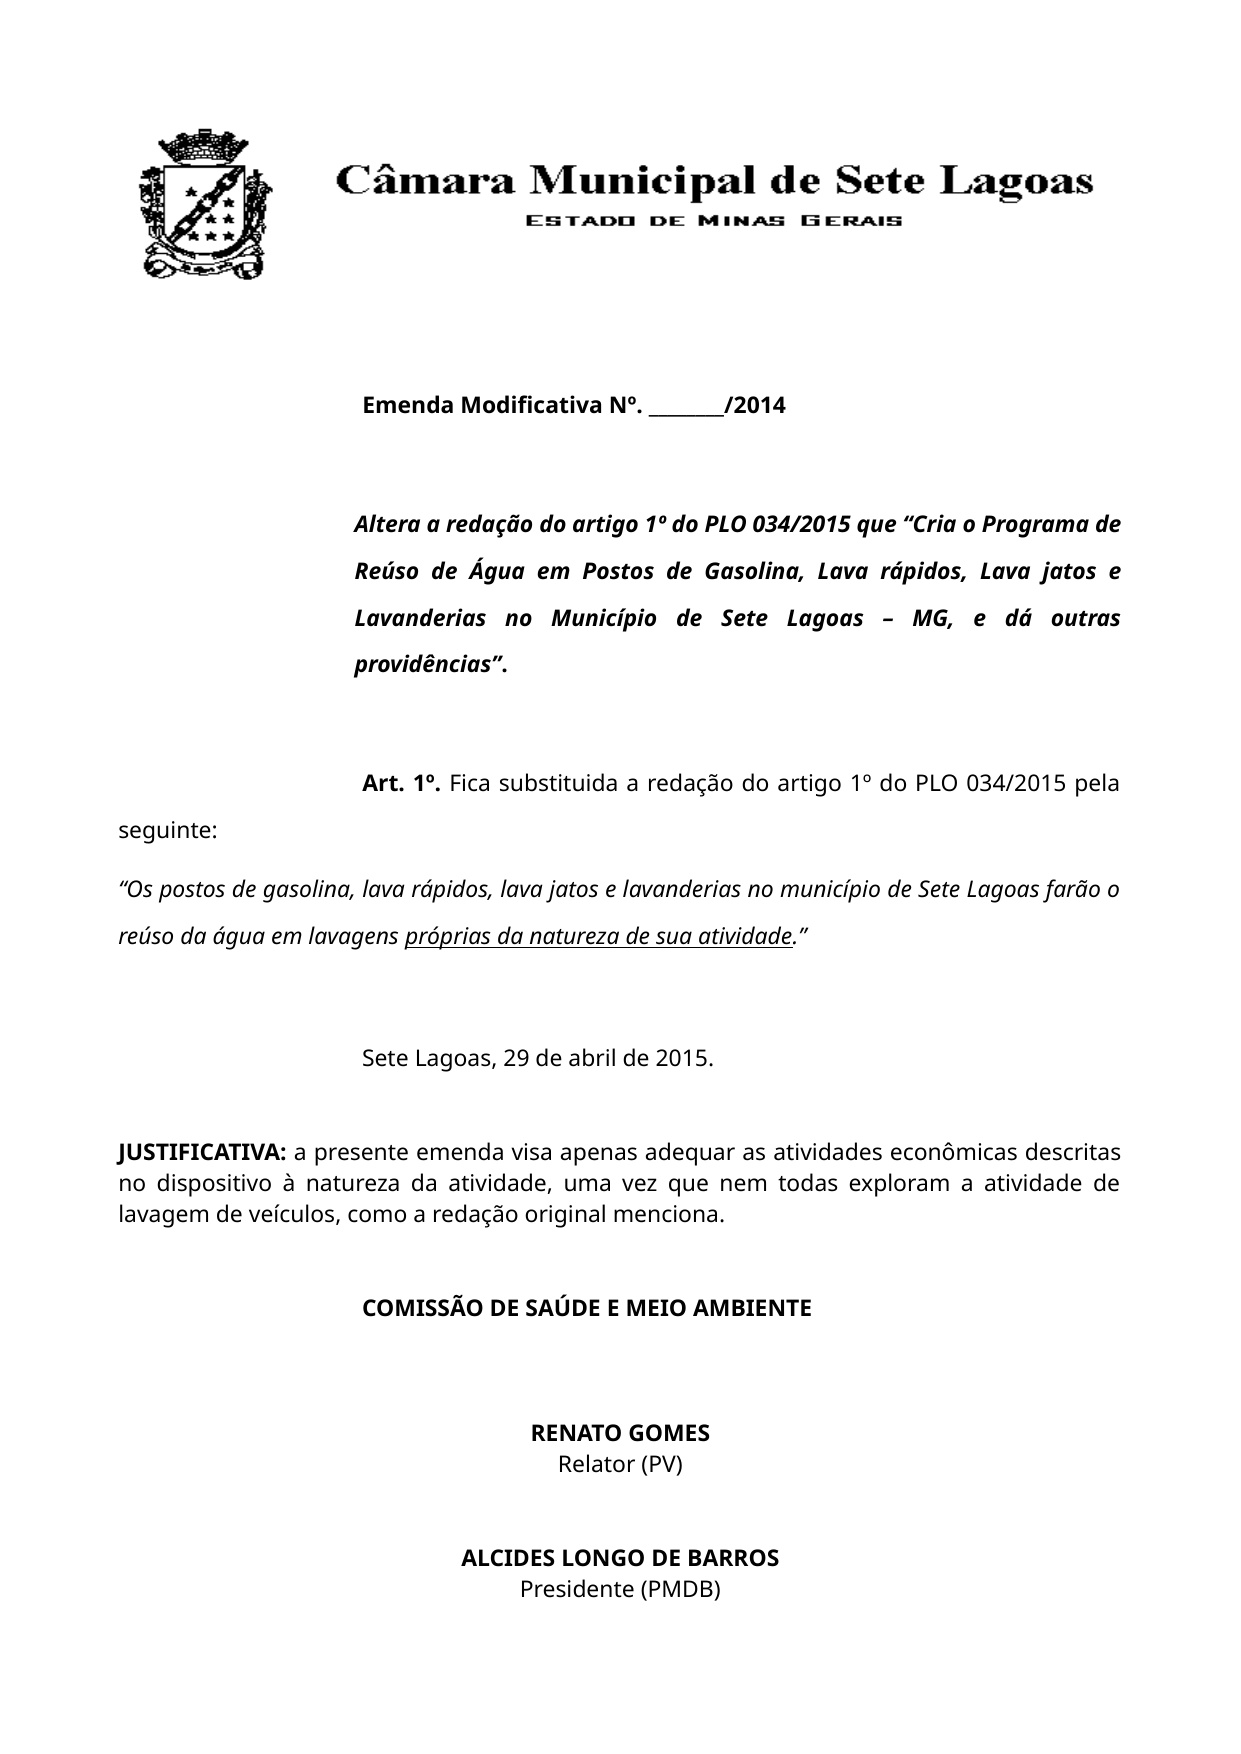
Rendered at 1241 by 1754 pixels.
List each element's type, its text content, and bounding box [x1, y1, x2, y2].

text Altera a redação do artigo 1º do PLO 034/2015 que “Cria o Programa de Reúso de Água em Postos de Gasolina, Lava rápidos, Lava jatos e Lavanderias no Município de Sete Lagoas – MG, e dá outras providências”. [354, 508, 1122, 679]
text Sete Lagoas, 29 de abril de 2015. [118, 1042, 1122, 1073]
text ALCIDES LONGO DE BARROS [118, 1542, 1122, 1573]
text Art. 1º. Fica substituida a redação do artigo 1º do PLO 034/2015 pela seguinte: [118, 767, 1122, 845]
text Presidente (PMDB) [118, 1573, 1122, 1604]
text RENATO GOMES [118, 1417, 1122, 1448]
text Relator (PV) [118, 1448, 1122, 1479]
text COMISSÃO DE SAÚDE E MEIO AMBIENTE [118, 1292, 1122, 1323]
text JUSTIFICATIVA: a presente emenda visa apenas adequar as atividades econômicas descritas no dispositivo à natureza da atividade, uma vez que nem todas exploram a atividade de lavagem de veículos, como a redação original menciona. [118, 1136, 1122, 1229]
text Emenda Modificativa Nº. ________/2014 [118, 389, 1122, 420]
text “Os postos de gasolina, lava rápidos, lava jatos e lavanderias no município de Sete Lagoas farão o reúso da água em lavagens próprias da natureza de sua atividade.” [118, 873, 1122, 951]
